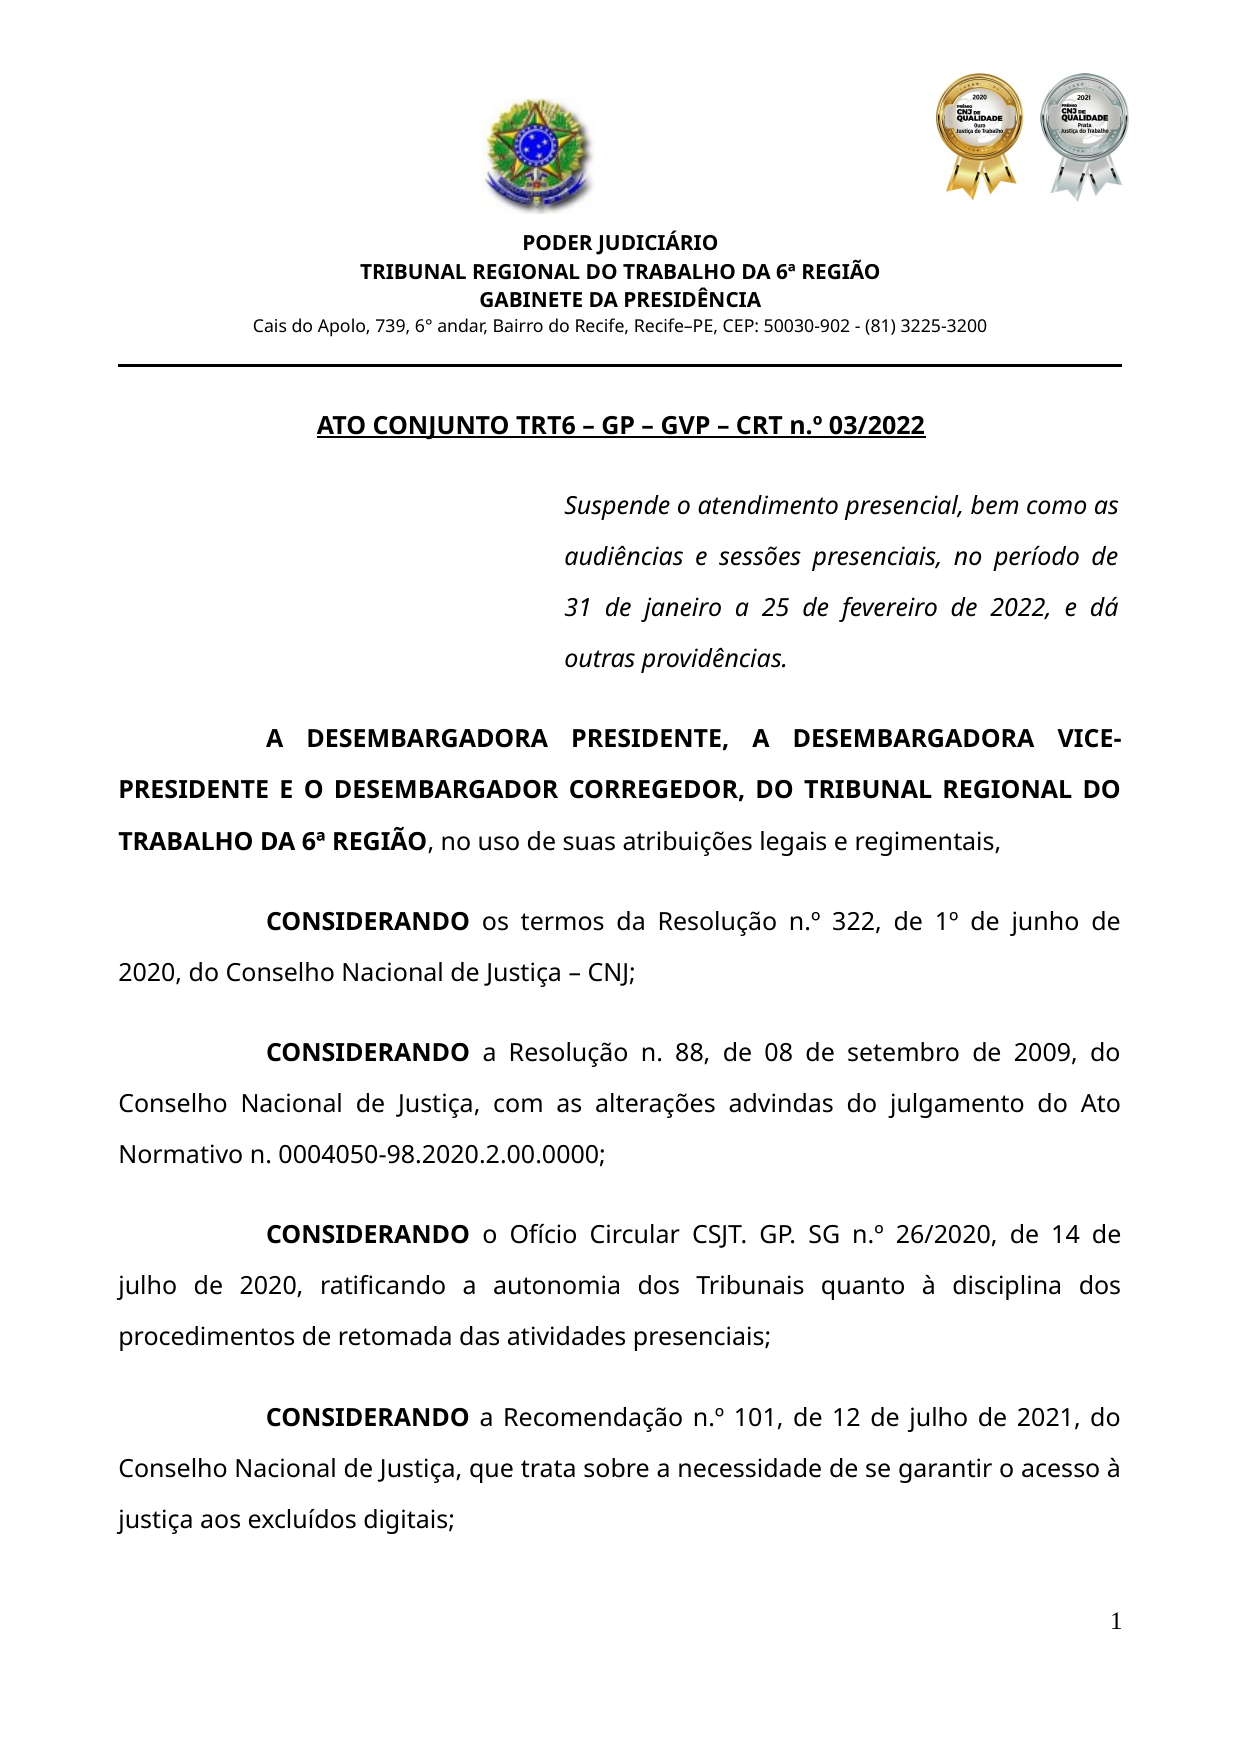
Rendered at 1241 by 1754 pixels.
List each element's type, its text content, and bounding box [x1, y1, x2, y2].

text CONSIDERANDO a Resolução n. 88, de 08 de setembro de 2009, do Conselho Nacional de Justiça, com as alterações advindas do julgamento do Ato Normativo n. 0004050-98.2020.2.00.0000; [118, 1035, 1122, 1171]
text CONSIDERANDO a Recomendação n.º 101, de 12 de julho de 2021, do Conselho Nacional de Justiça, que trata sobre a necessidade de se garantir o acesso à justiça aos excluídos digitais; [118, 1399, 1122, 1535]
text Suspende o atendimento presencial, bem como as audiências e sessões presenciais, no período de 31 de janeiro a 25 de fevereiro de 2022, e dá outras providências. [564, 488, 1122, 675]
text CONSIDERANDO o Ofício Circular CSJT. GP. SG n.º 26/2020, de 14 de julho de 2020, ratificando a autonomia dos Tribunais quanto à disciplina dos procedimentos de retomada das atividades presenciais; [118, 1217, 1122, 1353]
text CONSIDERANDO os termos da Resolução n.º 322, de 1º de junho de 2020, do Conselho Nacional de Justiça – CNJ; [118, 903, 1122, 988]
text ATO CONJUNTO TRT6 – GP – GVP – CRT n.º 03/2022 [117, 408, 1125, 442]
text A DESEMBARGADORA PRESIDENTE, A DESEMBARGADORA VICE-PRESIDENTE E O DESEMBARGADOR CORREGEDOR, DO TRIBUNAL REGIONAL DO TRABALHO DA 6ª REGIÃO, no uso de suas atribuições legais e regimentais, [118, 721, 1122, 857]
